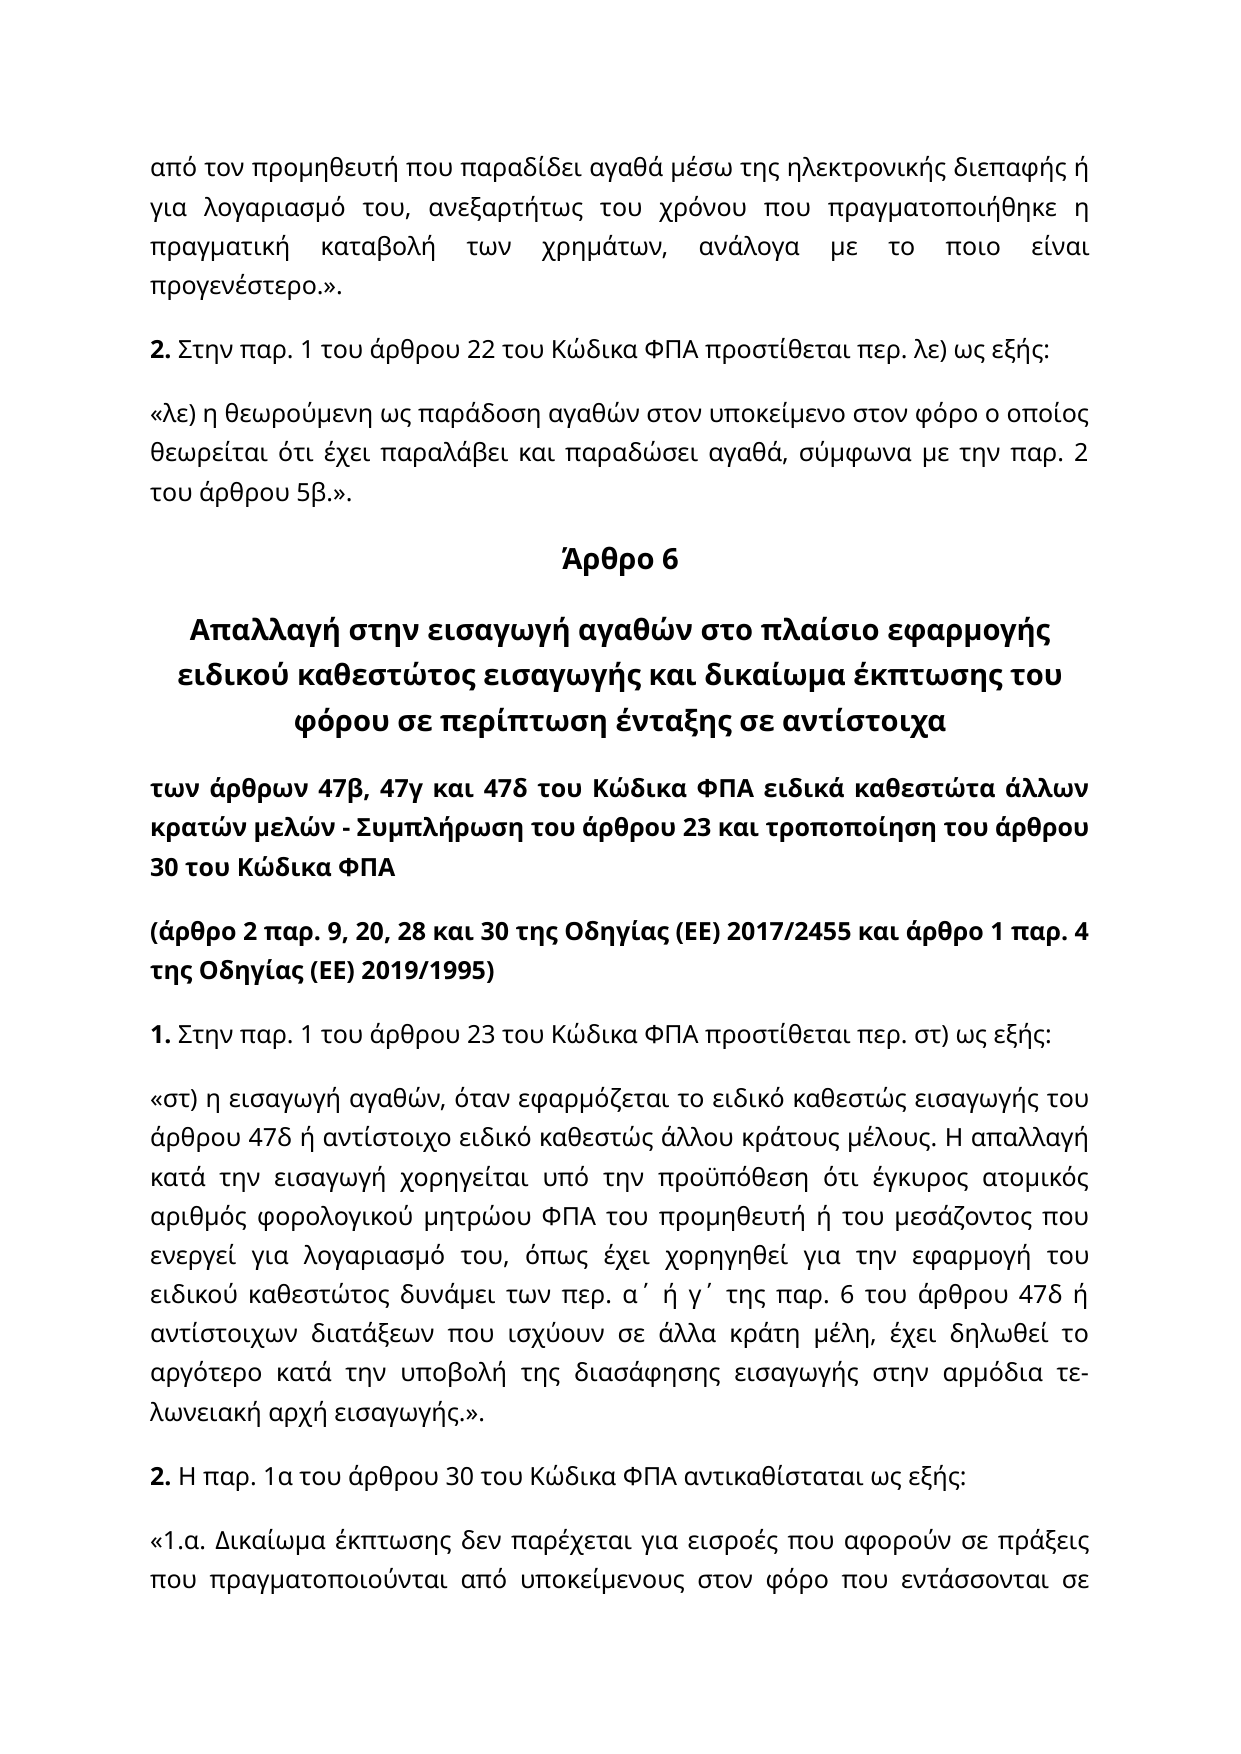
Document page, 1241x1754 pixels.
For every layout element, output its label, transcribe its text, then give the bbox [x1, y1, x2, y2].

text των άρθρων 47β, 47γ και 47δ του Κώδικα ΦΠΑ ειδικά καθεστώτα άλλων κρατών μελών - Συμπλήρωση του άρθρου 23 και τροποποίηση του άρθρου 30 του Κώδικα ΦΠΑ [150, 771, 1090, 883]
subtitle Άρθρο 6 [150, 538, 1090, 578]
text (άρθρο 2 παρ. 9, 20, 28 και 30 της Οδηγίας (ΕΕ) 2017/2455 και άρθρο 1 παρ. 4 της Οδηγίας (ΕΕ) 2019/1995) [150, 913, 1090, 987]
text «στ) η εισαγωγή αγαθών, όταν εφαρμόζεται το ειδικό καθεστώς εισαγωγής του άρθρου 47δ ή αντίστοιχο ειδικό καθεστώς άλλου κράτους μέλους. Η απαλλαγή κατά την εισαγωγή χορηγείται υπό την προϋπόθεση ότι έγκυρος ατομικός αριθμός φορολογικού μητρώου ΦΠΑ του προμηθευτή ή του μεσάζοντος που ενεργεί για λογαριασμό του, όπως έχει χορηγηθεί για την εφαρμογή του ειδικού καθεστώτος δυνάμει των περ. α΄ ή γ΄ της παρ. 6 του άρθρου 47δ ή αντίστοιχων διατάξεων που ισχύουν σε άλλα κράτη μέλη, έχει δηλωθεί το αργότερο κατά την υποβολή της διασάφησης εισαγωγής στην αρμόδια τε- λωνειακή αρχή εισαγωγής.». [150, 1081, 1090, 1428]
text 2. Στην παρ. 1 του άρθρου 22 του Κώδικα ΦΠΑ προστίθεται περ. λε) ως εξής: [150, 332, 1090, 366]
text 1. Στην παρ. 1 του άρθρου 23 του Κώδικα ΦΠΑ προστίθεται περ. στ) ως εξής: [150, 1017, 1090, 1051]
text από τον προμηθευτή που παραδίδει αγαθά μέσω της ηλεκτρονικής διεπαφής ή για λογαριασμό του, ανεξαρτήτως του χρόνου που πραγματοποιήθηκε η πραγματική καταβολή των χρημάτων, ανάλογα με το ποιο είναι προγενέστερο.». [150, 150, 1090, 302]
subtitle Απαλλαγή στην εισαγωγή αγαθών στο πλαίσιο εφαρμογής ειδικού καθεστώτος εισαγωγής και δικαίωμα έκπτωσης του φόρου σε περίπτωση ένταξης σε αντίστοιχα [150, 609, 1090, 740]
text 2. Η παρ. 1α του άρθρου 30 του Κώδικα ΦΠΑ αντικαθίσταται ως εξής: [150, 1458, 1090, 1492]
text «λε) η θεωρούμενη ως παράδοση αγαθών στον υποκείμενο στον φόρο ο οποίος θεωρείται ότι έχει παραλάβει και παραδώσει αγαθά, σύμφωνα με την παρ. 2 του άρθρου 5β.». [150, 396, 1090, 508]
text «1.α. Δικαίωμα έκπτωσης δεν παρέχεται για εισροές που αφορούν σε πράξεις που πραγματοποιούνται από υποκείμενους στον φόρο που εντάσσονται σε [150, 1522, 1090, 1596]
